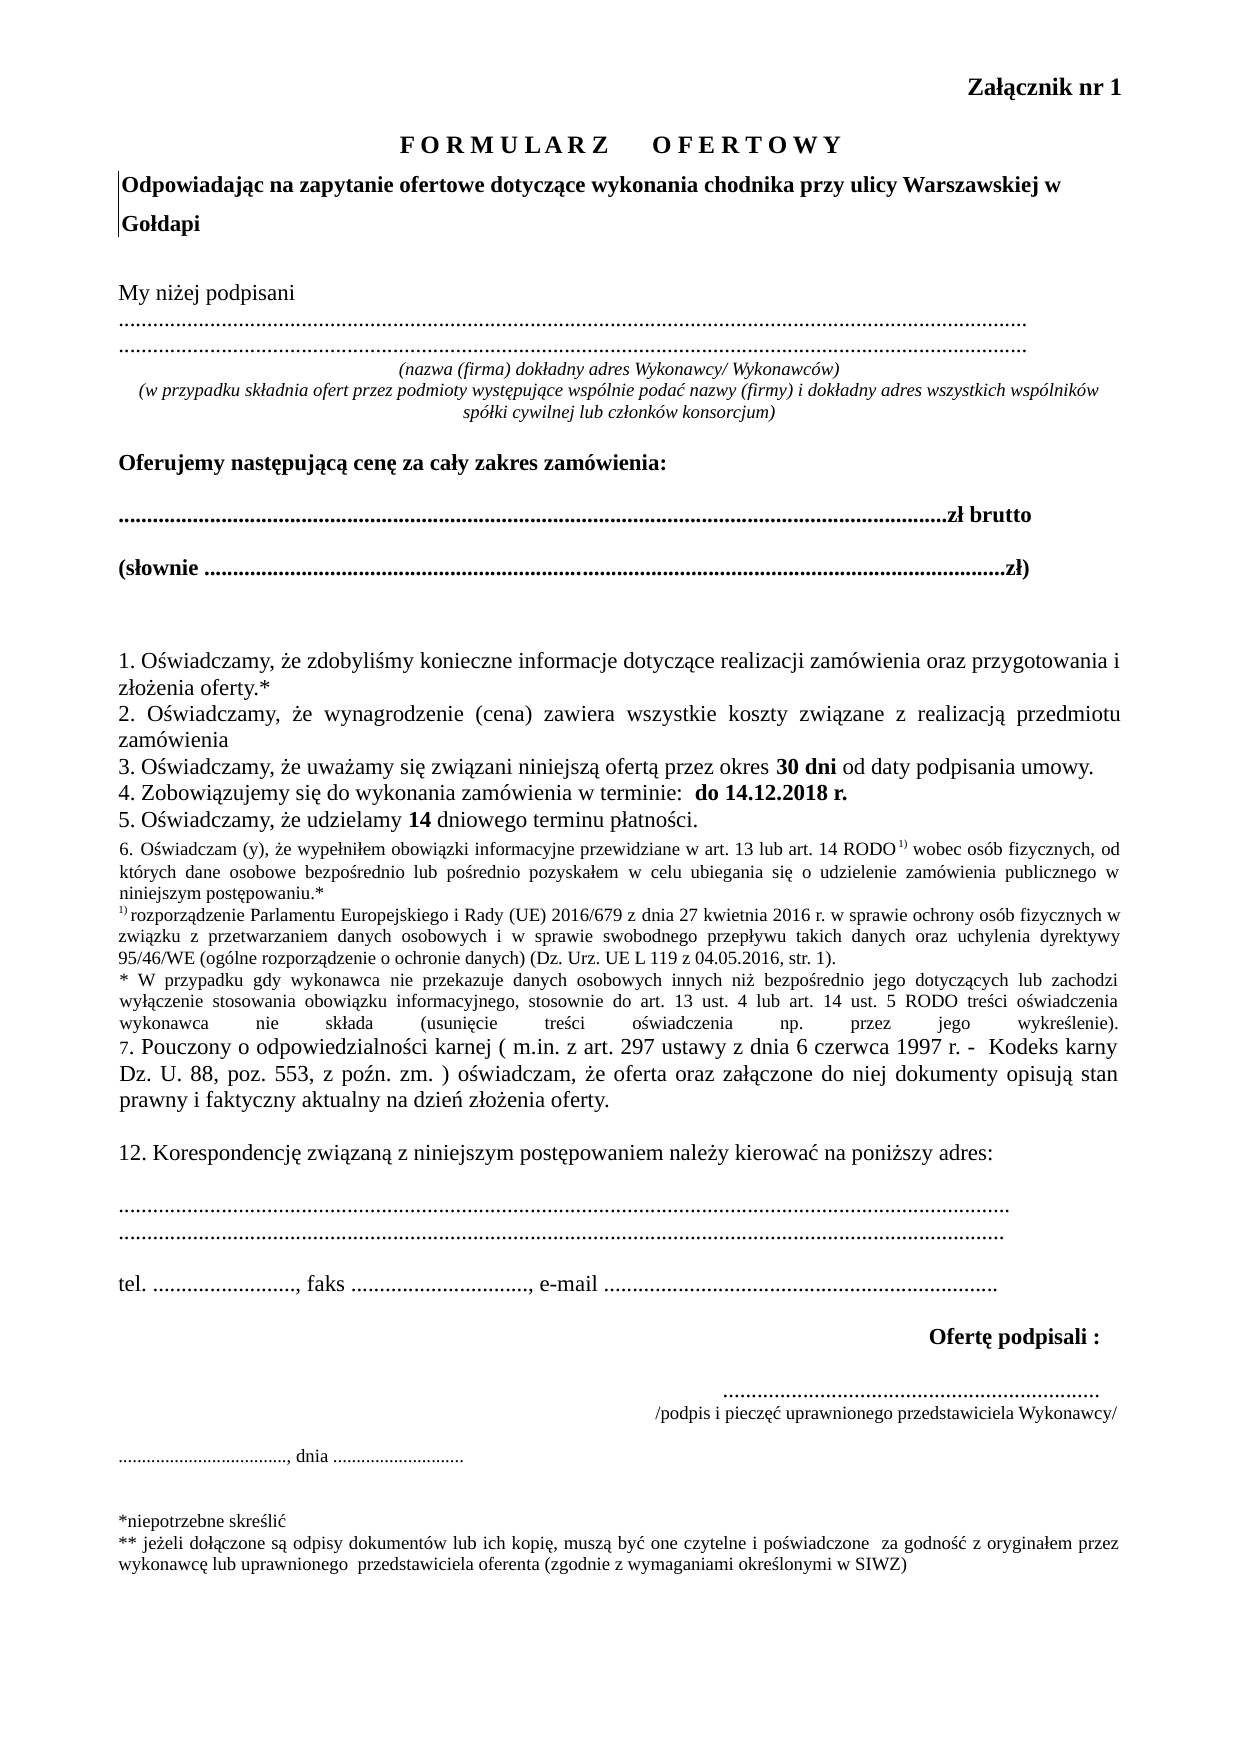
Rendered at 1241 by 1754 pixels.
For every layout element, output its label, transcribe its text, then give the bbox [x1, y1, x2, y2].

text tel. ........................., faks ..............................., e-mail ..................................................................... [118, 1270, 1122, 1297]
text My niżej podpisani [118, 279, 1122, 305]
text 5. Oświadczamy, że udzielamy 14 dniowego terminu płatności. [118, 806, 1122, 832]
text * W przypadku gdy wykonawca nie przekazuje danych osobowych innych niż bezpośrednio jego dotyczących lub zachodzi wyłączenie stosowania obowiązku informacyjnego, stosownie do art. 13 ust. 4 lub art. 14 ust. 5 RODO treści oświadczenia wykonawca nie składa (usunięcie treści oświadczenia np. przez jego wykreślenie). 7. Pouczony o odpowiedzialności karnej ( m.in. z art. 297 ustawy z dnia 6 czerwca 1997 r. - Kodeks karny Dz. U. 88, poz. 553, z poźn. zm. ) oświadczam, że oferta oraz załączone do niej dokumenty opisują stan prawny i faktyczny aktualny na dzień złożenia oferty. [119, 968, 1120, 1112]
text ** jeżeli dołączone są odpisy dokumentów lub ich kopię, muszą być one czytelne i poświadczone za godność z oryginałem przez wykonawcę lub uprawnionego przedstawiciela oferenta (zgodnie z wymaganiami określonymi w SIWZ) [118, 1532, 1122, 1575]
text 1. Oświadczamy, że zdobyliśmy konieczne informacje dotyczące realizacji zamówienia oraz przygotowania i złożenia oferty.* [118, 647, 1122, 700]
text 4. Zobowiązujemy się do wykonania zamówienia w terminie: do 14.12.2018 r. [118, 779, 1122, 806]
text ............................................................................................................................................................ [118, 1191, 1122, 1218]
text 2. Oświadczamy, że wynagrodzenie (cena) zawiera wszystkie koszty związane z realizacją przedmiotu zamówienia [118, 700, 1122, 753]
text *niepotrzebne skreślić [118, 1510, 1122, 1532]
text .................................................................. [118, 1376, 1122, 1402]
text ........................................................................................................................................................... [118, 1218, 1122, 1244]
subtitle Odpowiadając na zapytanie ofertowe dotyczące wykonania chodnika przy ulicy Warszawskiej w Gołdapi [119, 171, 1122, 237]
subtitle F O R M U L A R Z O F E R T O W Y [118, 130, 1122, 158]
text (w przypadku składnia ofert przez podmioty występujące wspólnie podać nazwy (firmy) i dokładny adres wszystkich wspólników spółki cywilnej lub członków konsorcjum) [118, 379, 1122, 422]
text ...................................., dnia ............................ [118, 1445, 1122, 1467]
text Oferujemy następującą cenę za cały zakres zamówienia: [118, 449, 1122, 475]
text 12. Korespondencję związaną z niniejszym postępowaniem należy kierować na poniższy adres: [118, 1139, 1122, 1165]
text 6. Oświadczam (y), że wypełniłem obowiązki informacyjne przewidziane w art. 13 lub art. 14 RODO1) wobec osób fizycznych, od których dane osobowe bezpośrednio lub pośrednio pozyskałem w celu ubiegania się o udzielenie zamówienia publicznego w niniejszym postępowaniu.* [119, 832, 1120, 904]
text 3. Oświadczamy, że uważamy się związani niniejszą ofertą przez okres 30 dni od daty podpisania umowy. [118, 753, 1122, 779]
text ............................................................................................................................................................... [118, 331, 1122, 358]
text (nazwa (firma) dokładny adres Wykonawcy/ Wykonawców) [118, 358, 1122, 379]
text .................................................................................................................................................zł brutto [118, 502, 1122, 528]
text Ofertę podpisali : [118, 1323, 1122, 1376]
text (słownie ............................................................................................................................................zł) [118, 554, 1122, 581]
text /podpis i pieczęć uprawnionego przedstawiciela Wykonawcy/ [118, 1402, 1122, 1424]
text 1) rozporządzenie Parlamentu Europejskiego i Rady (UE) 2016/679 z dnia 27 kwietnia 2016 r. w sprawie ochrony osób fizycznych w związku z przetwarzaniem danych osobowych i w sprawie swobodnego przepływu takich danych oraz uchylenia dyrektywy 95/46/WE (ogólne rozporządzenie o ochronie danych) (Dz. Urz. UE L 119 z 04.05.2016, str. 1). [118, 904, 1122, 968]
text ............................................................................................................................................................... [118, 305, 1122, 331]
text Załącznik nr 1 [118, 72, 1122, 101]
